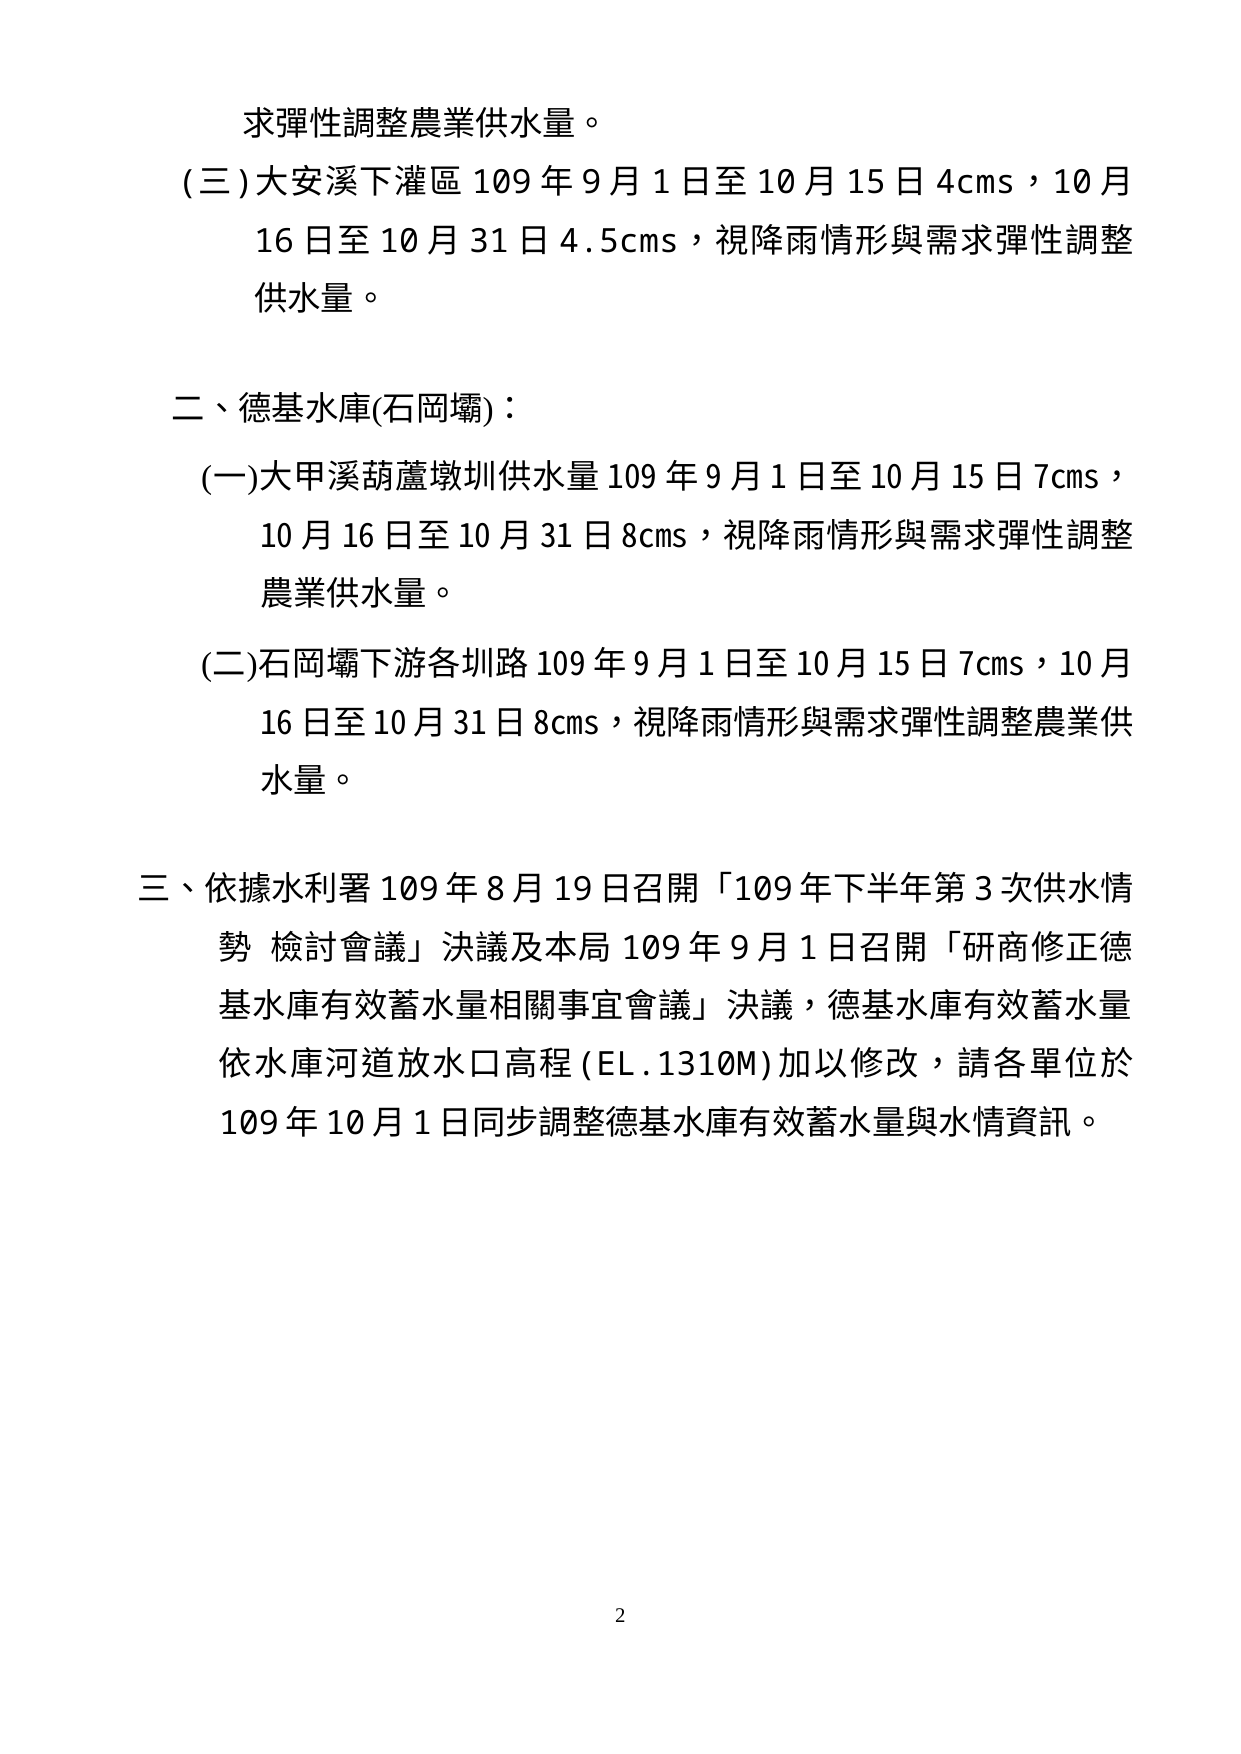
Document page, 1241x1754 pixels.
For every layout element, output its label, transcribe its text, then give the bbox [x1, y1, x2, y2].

text (三)大安溪下灌區109年9月1日至10月15日4cms，10月16日至10月31日4.5cms，視降雨情形與需求彈性調整供水量。 [177, 147, 1134, 322]
text 求彈性調整農業供水量。 [177, 89, 1134, 147]
text 三、依據水利署109年8月19日召開「109年下半年第3次供水情勢 檢討會議」決議及本局109年9月1日召開「研商修正德基水庫有效蓄水量相關事宜會議」決議，德基水庫有效蓄水量依水庫河道放水口高程(EL.1310M)加以修改，請各單位於109年10月1日同步調整德基水庫有效蓄水量與水情資訊。 [112, 854, 1134, 1146]
text (一)大甲溪葫蘆墩圳供水量109年9月1日至10月15日7cms， 10月16日至10月31日8cms，視降雨情形與需求彈性調整農業供水量。 [201, 442, 1134, 617]
text 二、德基水庫(石岡壩)： [171, 380, 1134, 430]
text (二)石岡壩下游各圳路109年9月1日至10月15日7cms，10月16日至10月31日8cms，視降雨情形與需求彈性調整農業供水量。 [201, 629, 1134, 804]
